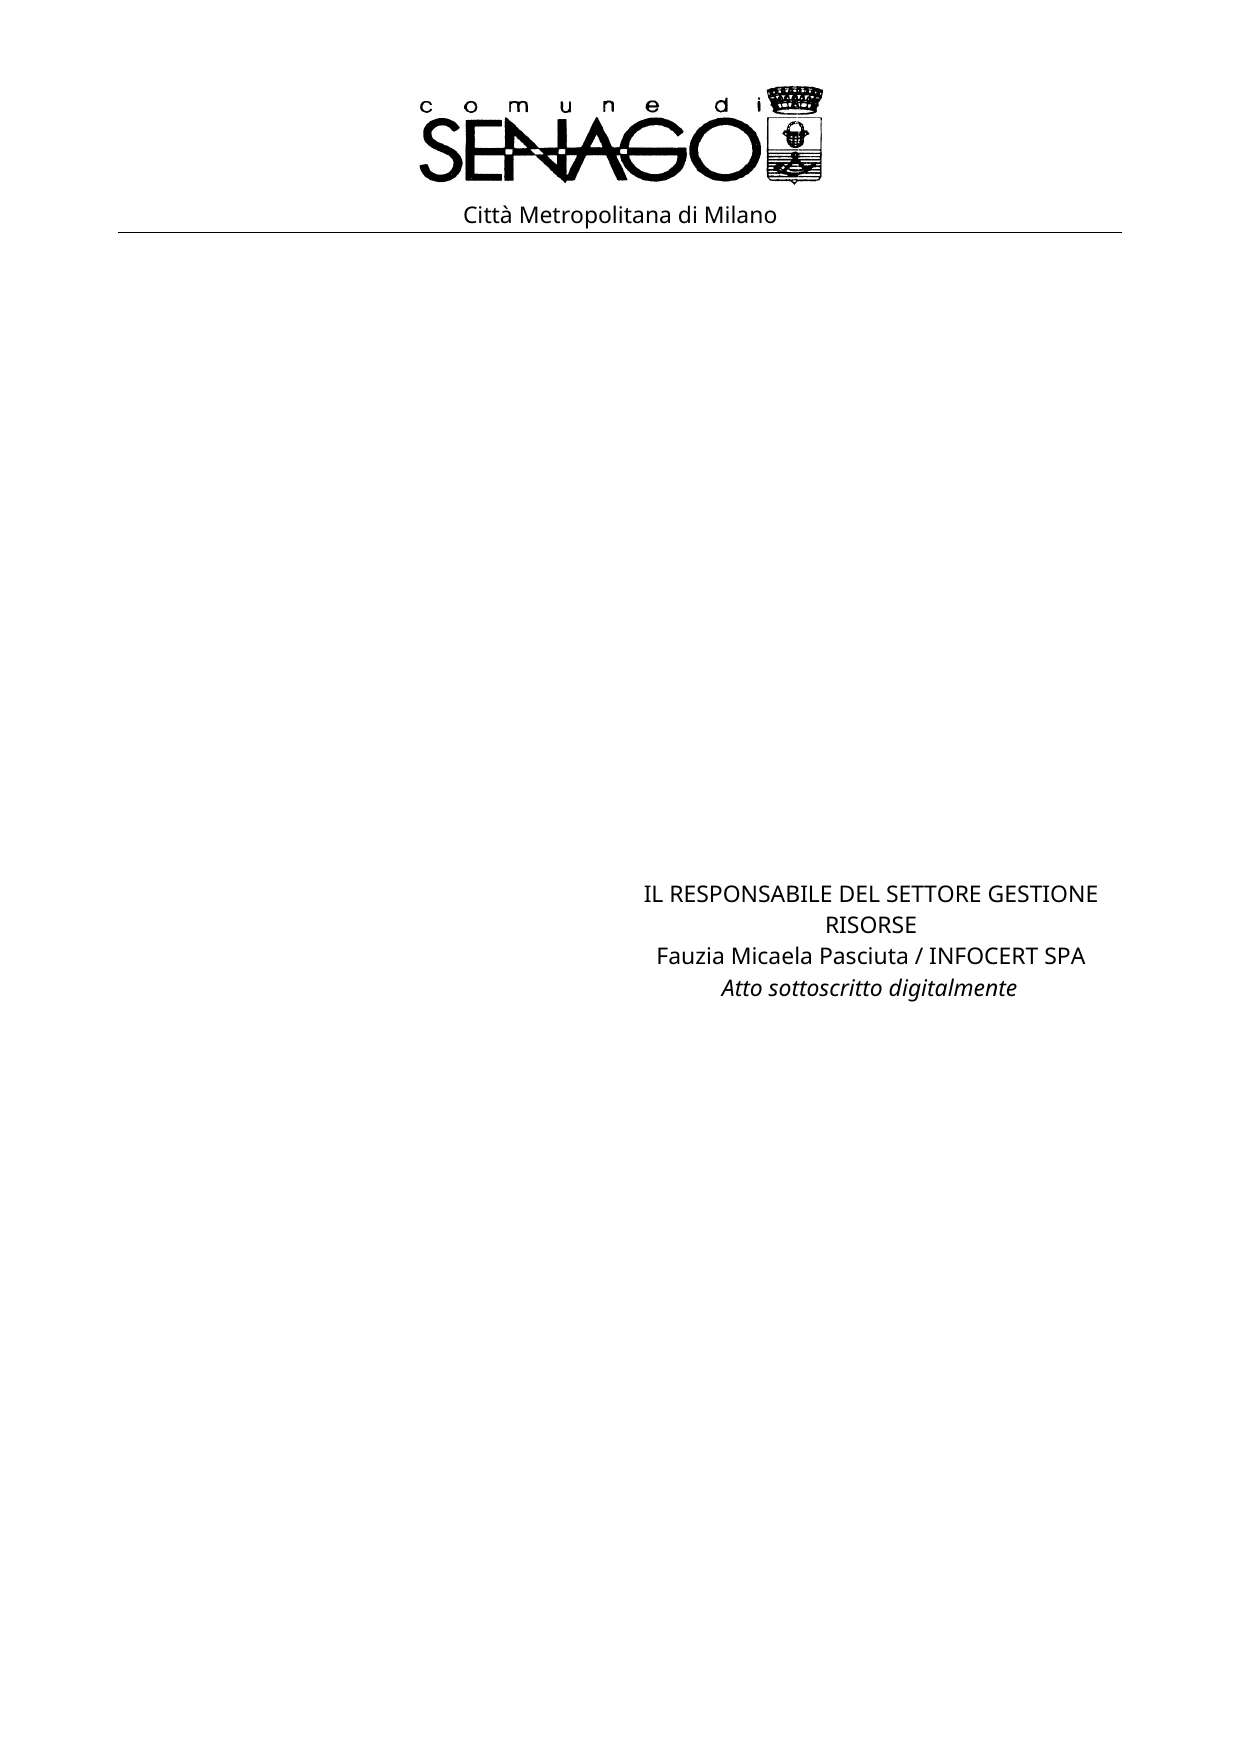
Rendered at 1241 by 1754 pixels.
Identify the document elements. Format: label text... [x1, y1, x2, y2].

table_header [107, 878, 616, 940]
table_cell [107, 971, 616, 1003]
table_cell Atto sottoscritto digitalmente [616, 971, 1125, 1003]
picture [411, 84, 830, 190]
table_cell [107, 940, 616, 971]
table_header IL RESPONSABILE DEL SETTORE GESTIONE RISORSE [616, 878, 1125, 940]
table_cell Fauzia Micaela Pasciuta / INFOCERT SPA [616, 940, 1125, 971]
